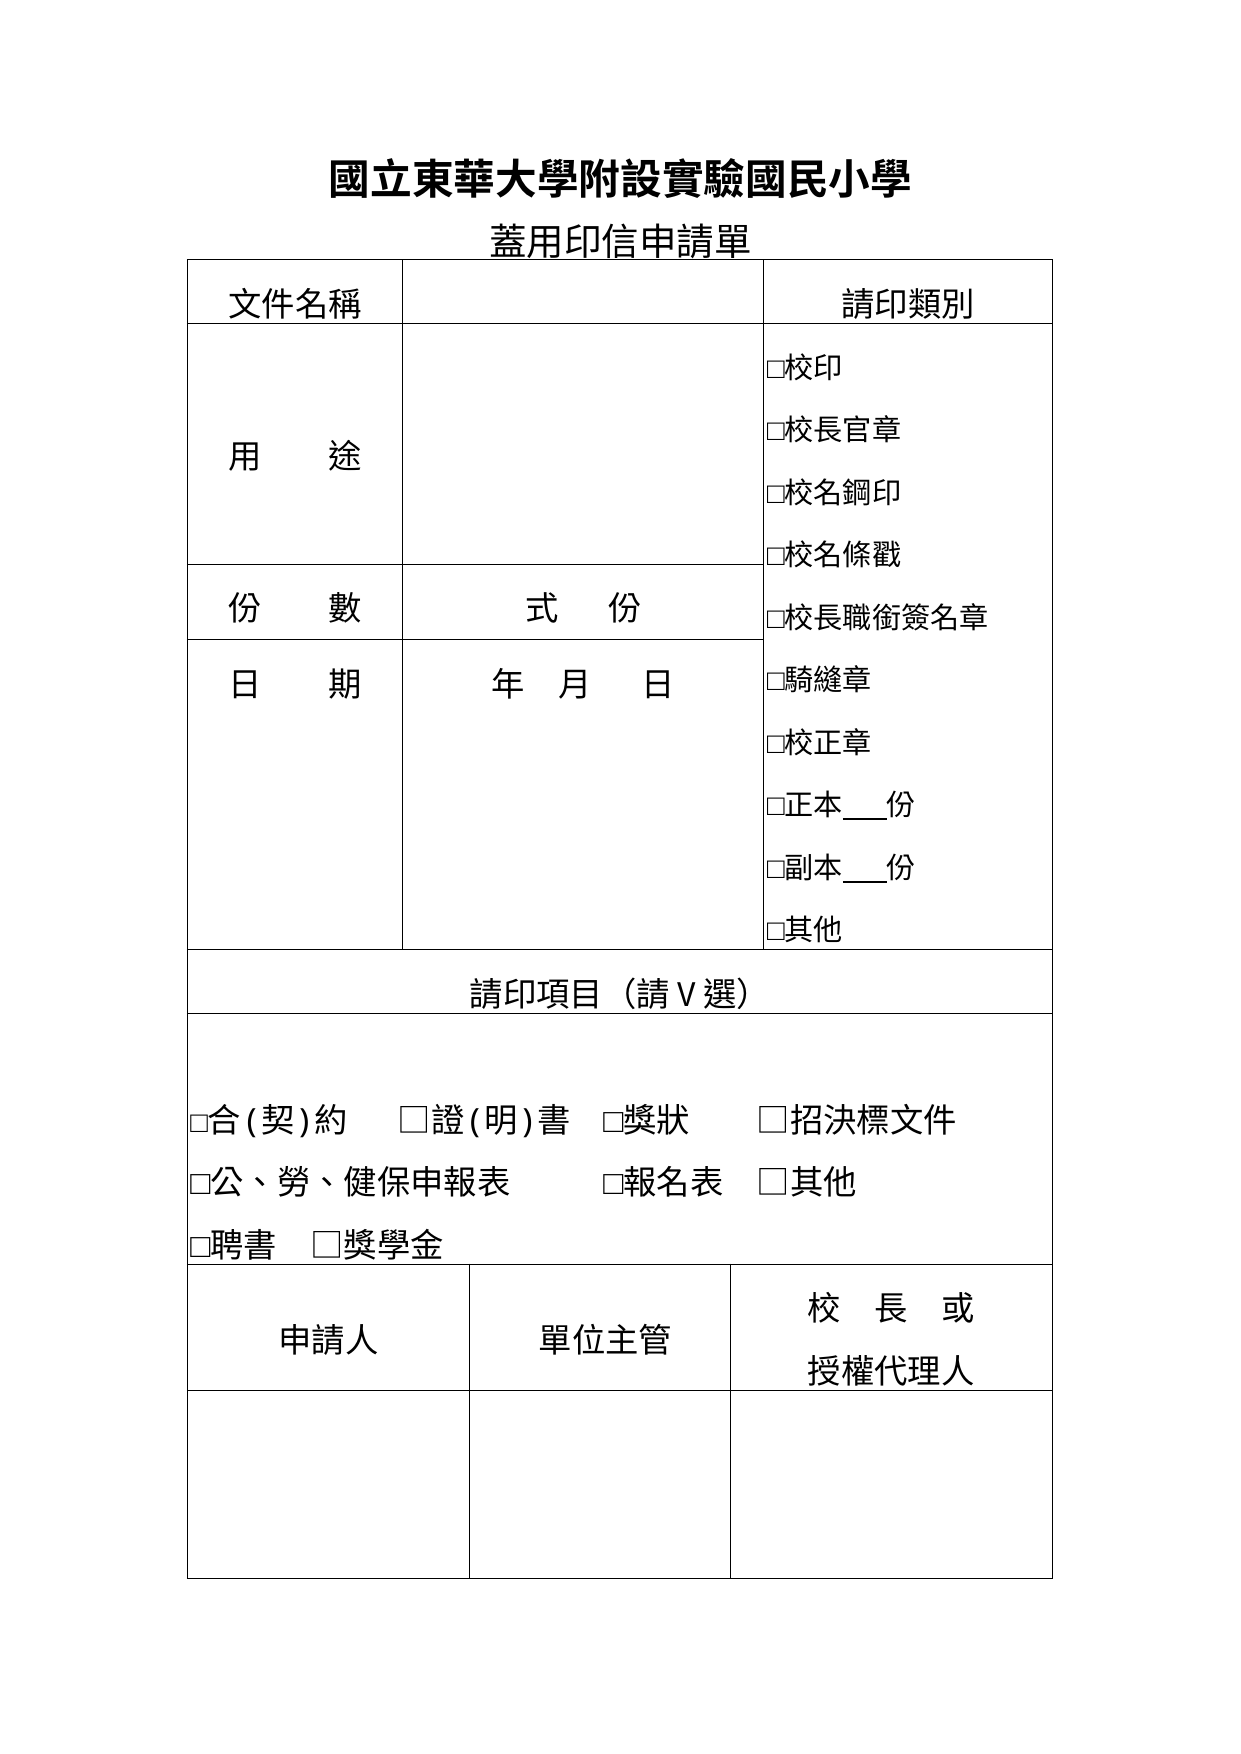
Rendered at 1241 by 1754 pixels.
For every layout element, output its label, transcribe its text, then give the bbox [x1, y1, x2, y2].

table_cell 請印項目（請V選） [188, 950, 1052, 1012]
table_cell 校 長 或 授權代理人 [731, 1265, 1052, 1389]
table_header 請印類別 [764, 260, 1052, 323]
table_cell 年 月 日 [403, 640, 763, 949]
table_cell 單位主管 [470, 1265, 730, 1389]
text 國立東華大學附設實驗國民小學 [187, 134, 1053, 197]
table_cell [470, 1391, 730, 1578]
table_cell 日 期 [188, 640, 402, 949]
table_header [403, 260, 763, 323]
table_cell [731, 1391, 1052, 1578]
table_cell □校印 □校長官章 □校名鋼印 □校名條戳 □校長職銜簽名章 □騎縫章 □校正章 □正本 份 □副本 份 □其他 [764, 324, 1052, 949]
table_cell [403, 324, 763, 563]
table_cell 申請人 [188, 1265, 469, 1389]
table_cell [188, 1391, 469, 1578]
table_cell 用 途 [188, 324, 402, 563]
table_cell □合(契)約 □證(明)書 □公、勞、健保申報表 □聘書 □獎學金 [188, 1014, 600, 1263]
text 蓋用印信申請單 [187, 197, 1053, 259]
table_cell □獎狀 □招決標文件 □報名表 □其他 [600, 1014, 1052, 1263]
table_header 文件名稱 [188, 260, 402, 323]
table_cell 式 份 [403, 565, 763, 639]
table_cell 份 數 [188, 565, 402, 639]
